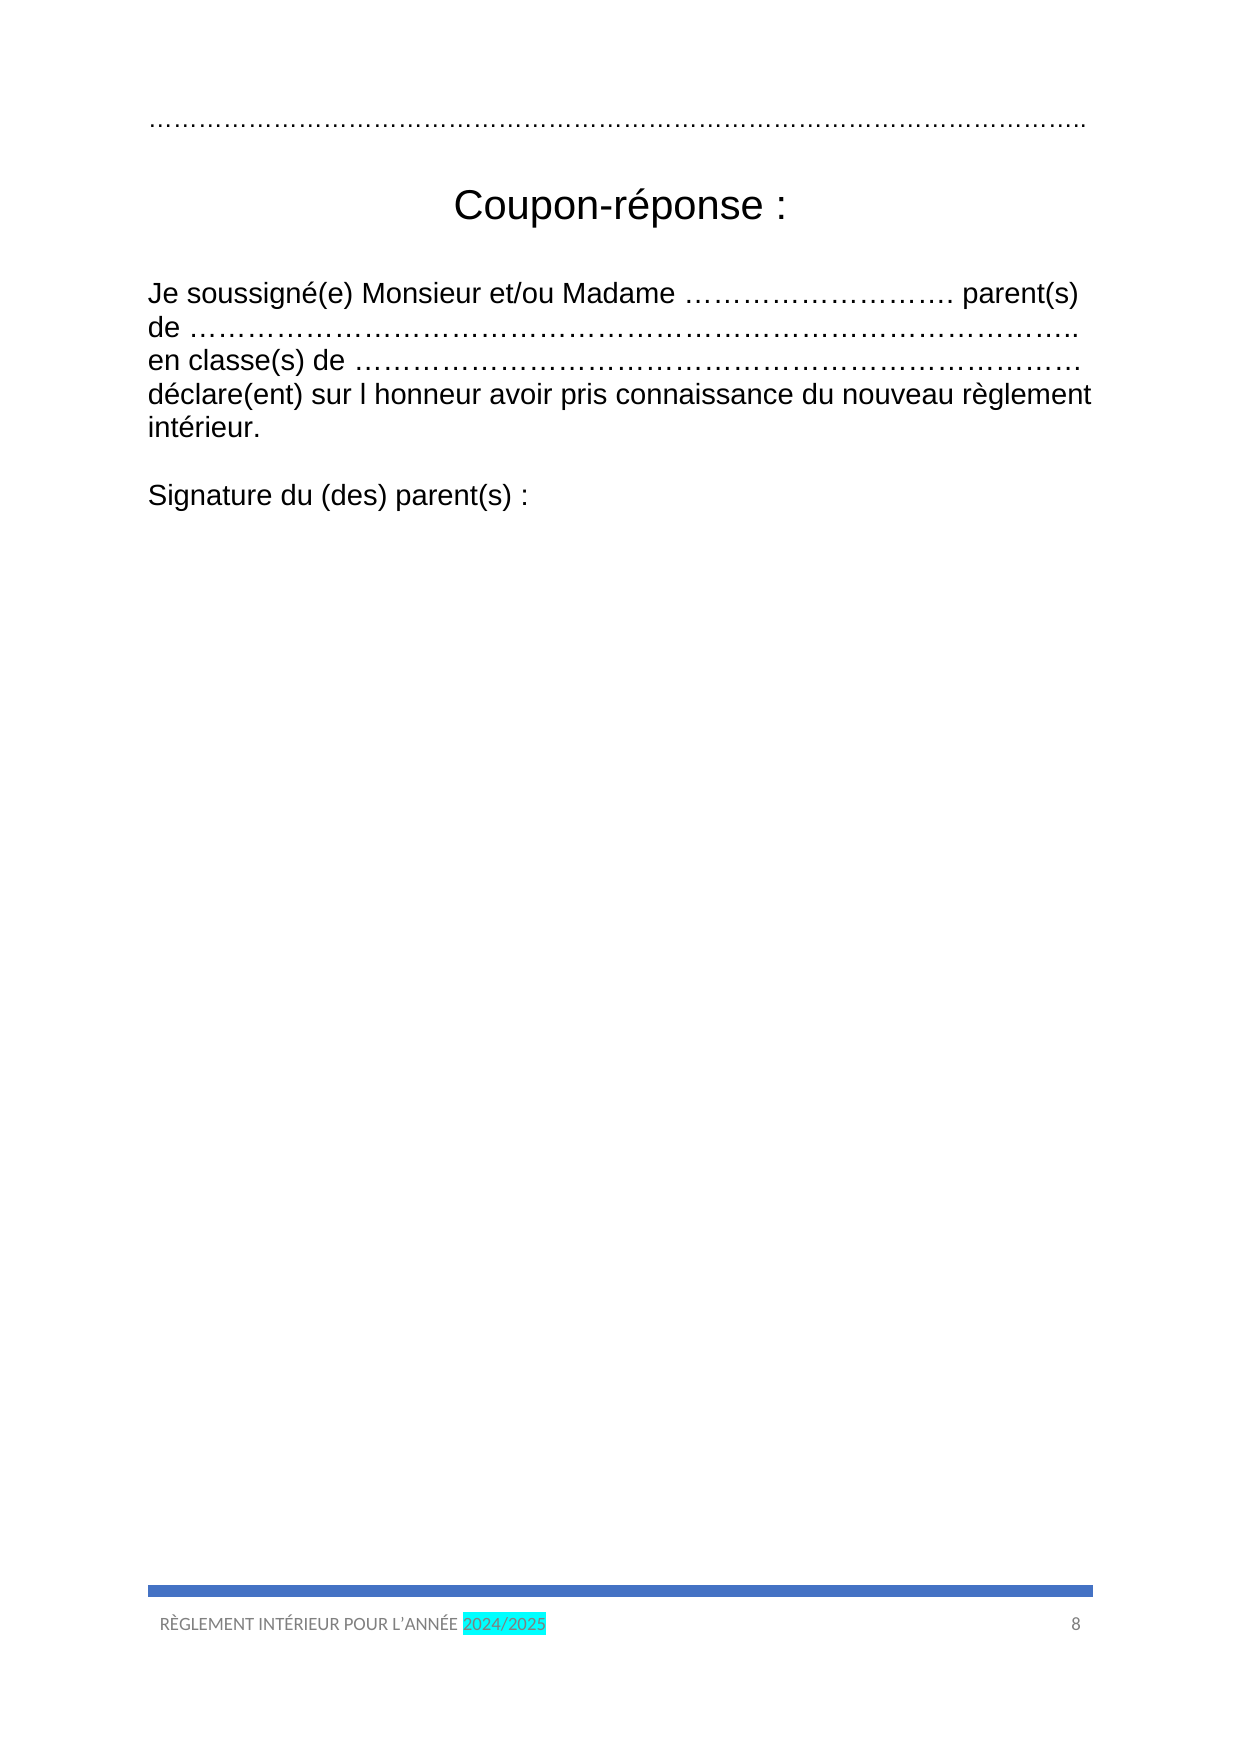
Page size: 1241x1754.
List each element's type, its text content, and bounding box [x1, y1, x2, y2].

text déclare(ent) sur l honneur avoir pris connaissance du nouveau règlement intérieur. [148, 377, 1093, 444]
text Signature du (des) parent(s) : [148, 477, 1093, 511]
text Coupon-réponse : [148, 180, 1093, 228]
text ………………………………………………………………………………………………….. [148, 104, 1093, 132]
text en classe(s) de ………………………………………………………………… [148, 343, 1093, 377]
text Je soussigné(e) Monsieur et/ou Madame ………………………. parent(s) de ……………………………………………………………………………….. [148, 276, 1093, 343]
